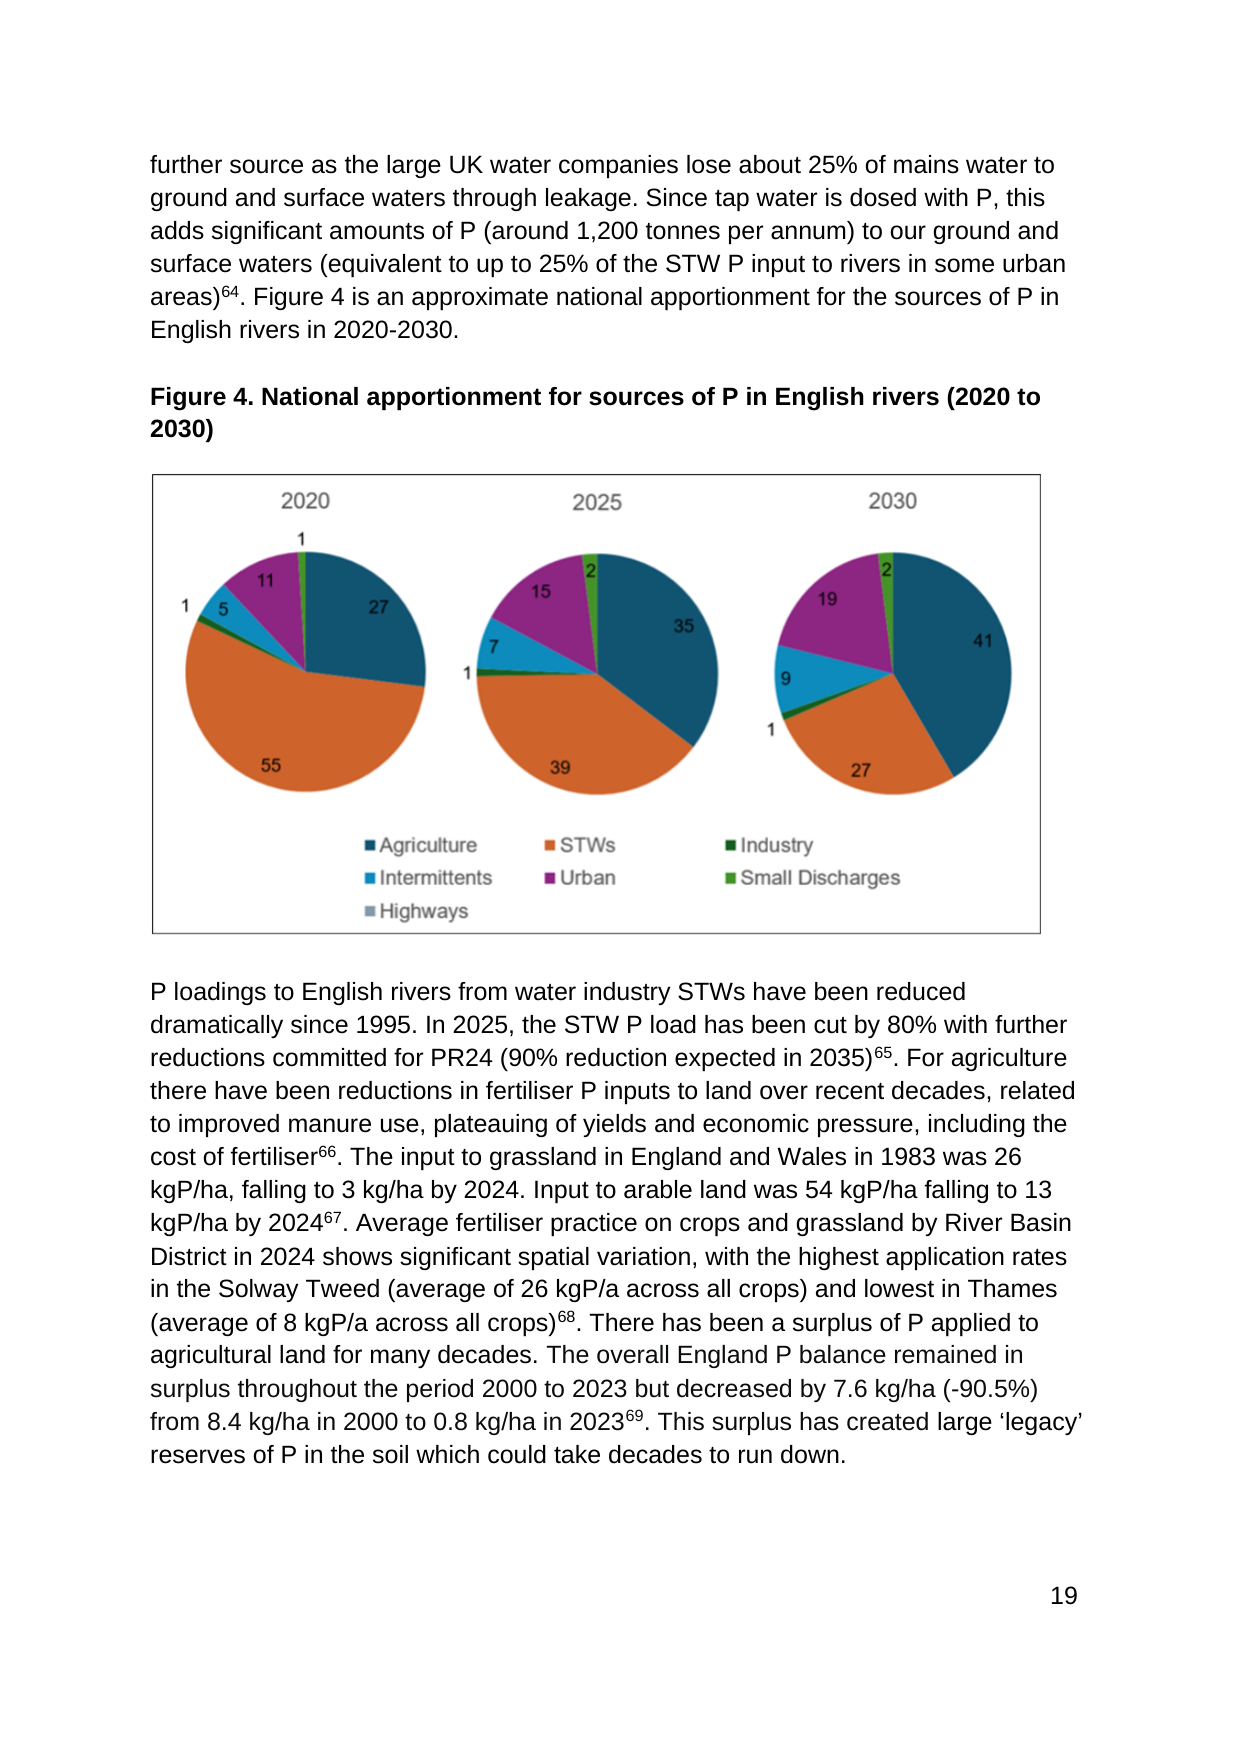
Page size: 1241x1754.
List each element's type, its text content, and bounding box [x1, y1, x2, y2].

text P loadings to English rivers from water industry STWs have been reduced dramatically since 1995. In 2025, the STW P load has been cut by 80% with further reductions committed for PR24 (90% reduction expected in 2035). For agriculture there have been reductions in fertiliser P inputs to land over recent decades, related to improved manure use, plateauing of yields and economic pressure, including the cost of fertiliser. The input to grassland in England and Wales in 1983 was 26 kgP/ha, falling to 3 kg/ha by 2024. Input to arable land was 54 kgP/ha falling to 13 kgP/ha by 2024. Average fertiliser practice on crops and grassland by River Basin District in 2024 shows significant spatial variation, with the highest application rates in the Solway Tweed (average of 26 kgP/a across all crops) and lowest in Thames (average of 8 kgP/a across all crops). There has been a surplus of P applied to agricultural land for many decades. The overall England P balance remained in surplus throughout the period 2000 to 2023 but decreased by 7.6 kg/ha (-90.5%) from 8.4 kg/ha in 2000 to 0.8 kg/ha in 2023. This surplus has created large ‘legacy’ reserves of P in the soil which could take decades to run down. [150, 977, 1090, 1468]
subtitle Figure 4. National apportionment for sources of P in English rivers (2020 to 2030) [150, 381, 1090, 443]
text further source as the large UK water companies lose about 25% of mains water to ground and surface waters through leakage. Since tap water is dosed with P, this adds significant amounts of P (around 1,200 tonnes per annum) to our ground and surface waters (equivalent to up to 25% of the STW P input to rivers in some urban areas). Figure 4 is an approximate national apportionment for the sources of P in English rivers in 2020-2030. [150, 150, 1090, 344]
